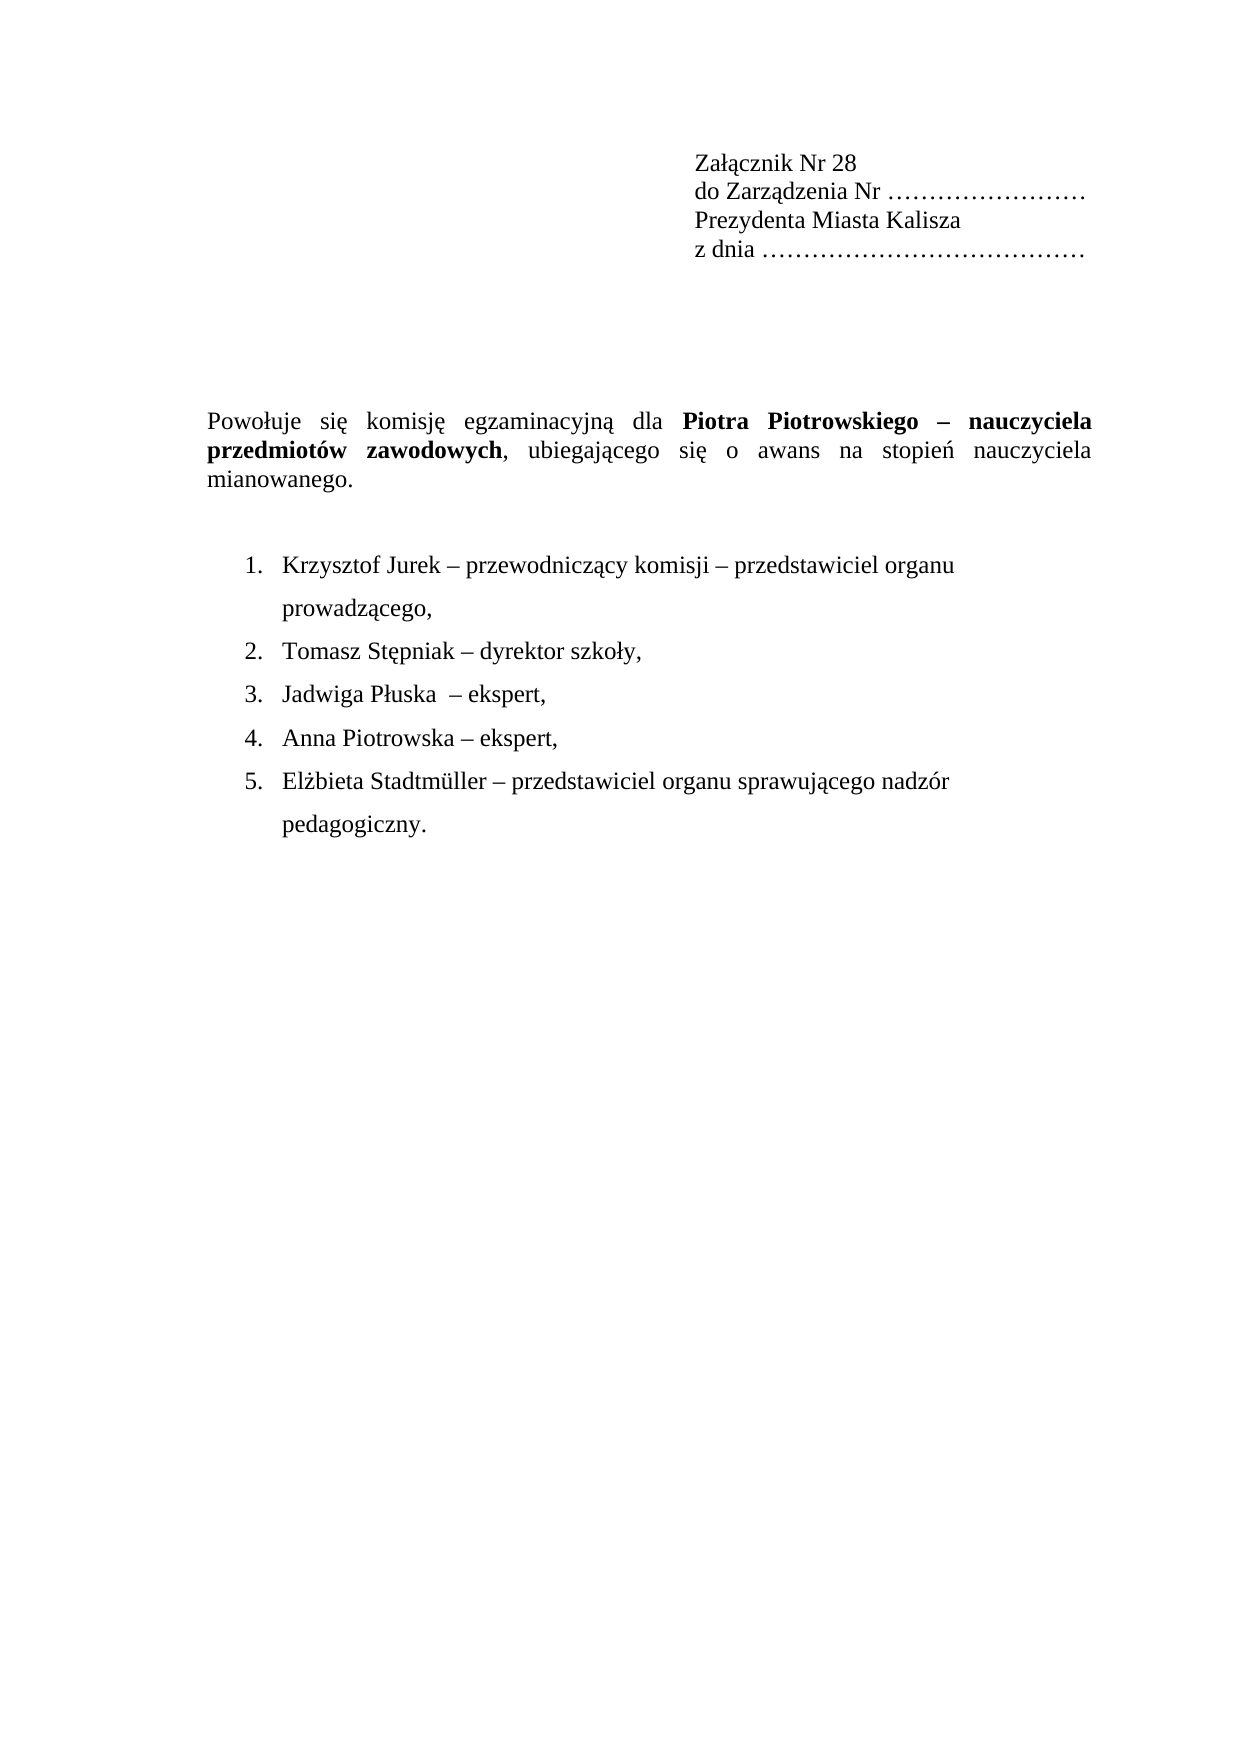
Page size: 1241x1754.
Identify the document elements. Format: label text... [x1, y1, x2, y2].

list Jadwiga Płuska – ekspert, [244, 679, 1092, 708]
text do Zarządzenia Nr …………………… [207, 176, 1092, 205]
list Tomasz Stępniak – dyrektor szkoły, [244, 636, 1092, 665]
text Powołuje się komisję egzaminacyjną dla Piotra Piotrowskiego – nauczyciela przedmiotów zawodowych, ubiegającego się o awans na stopień nauczyciela mianowanego. [207, 406, 1092, 493]
list Krzysztof Jurek – przewodniczący komisji – przedstawiciel organu prowadzącego, [244, 550, 1092, 622]
list Anna Piotrowska – ekspert, [244, 723, 1092, 751]
text z dnia ………………………………… [207, 234, 1092, 263]
text Prezydenta Miasta Kalisza [207, 205, 1092, 234]
text Załącznik Nr 28 [207, 148, 1092, 176]
list Elżbieta Stadtmüller – przedstawiciel organu sprawującego nadzór pedagogiczny. [244, 766, 1092, 838]
